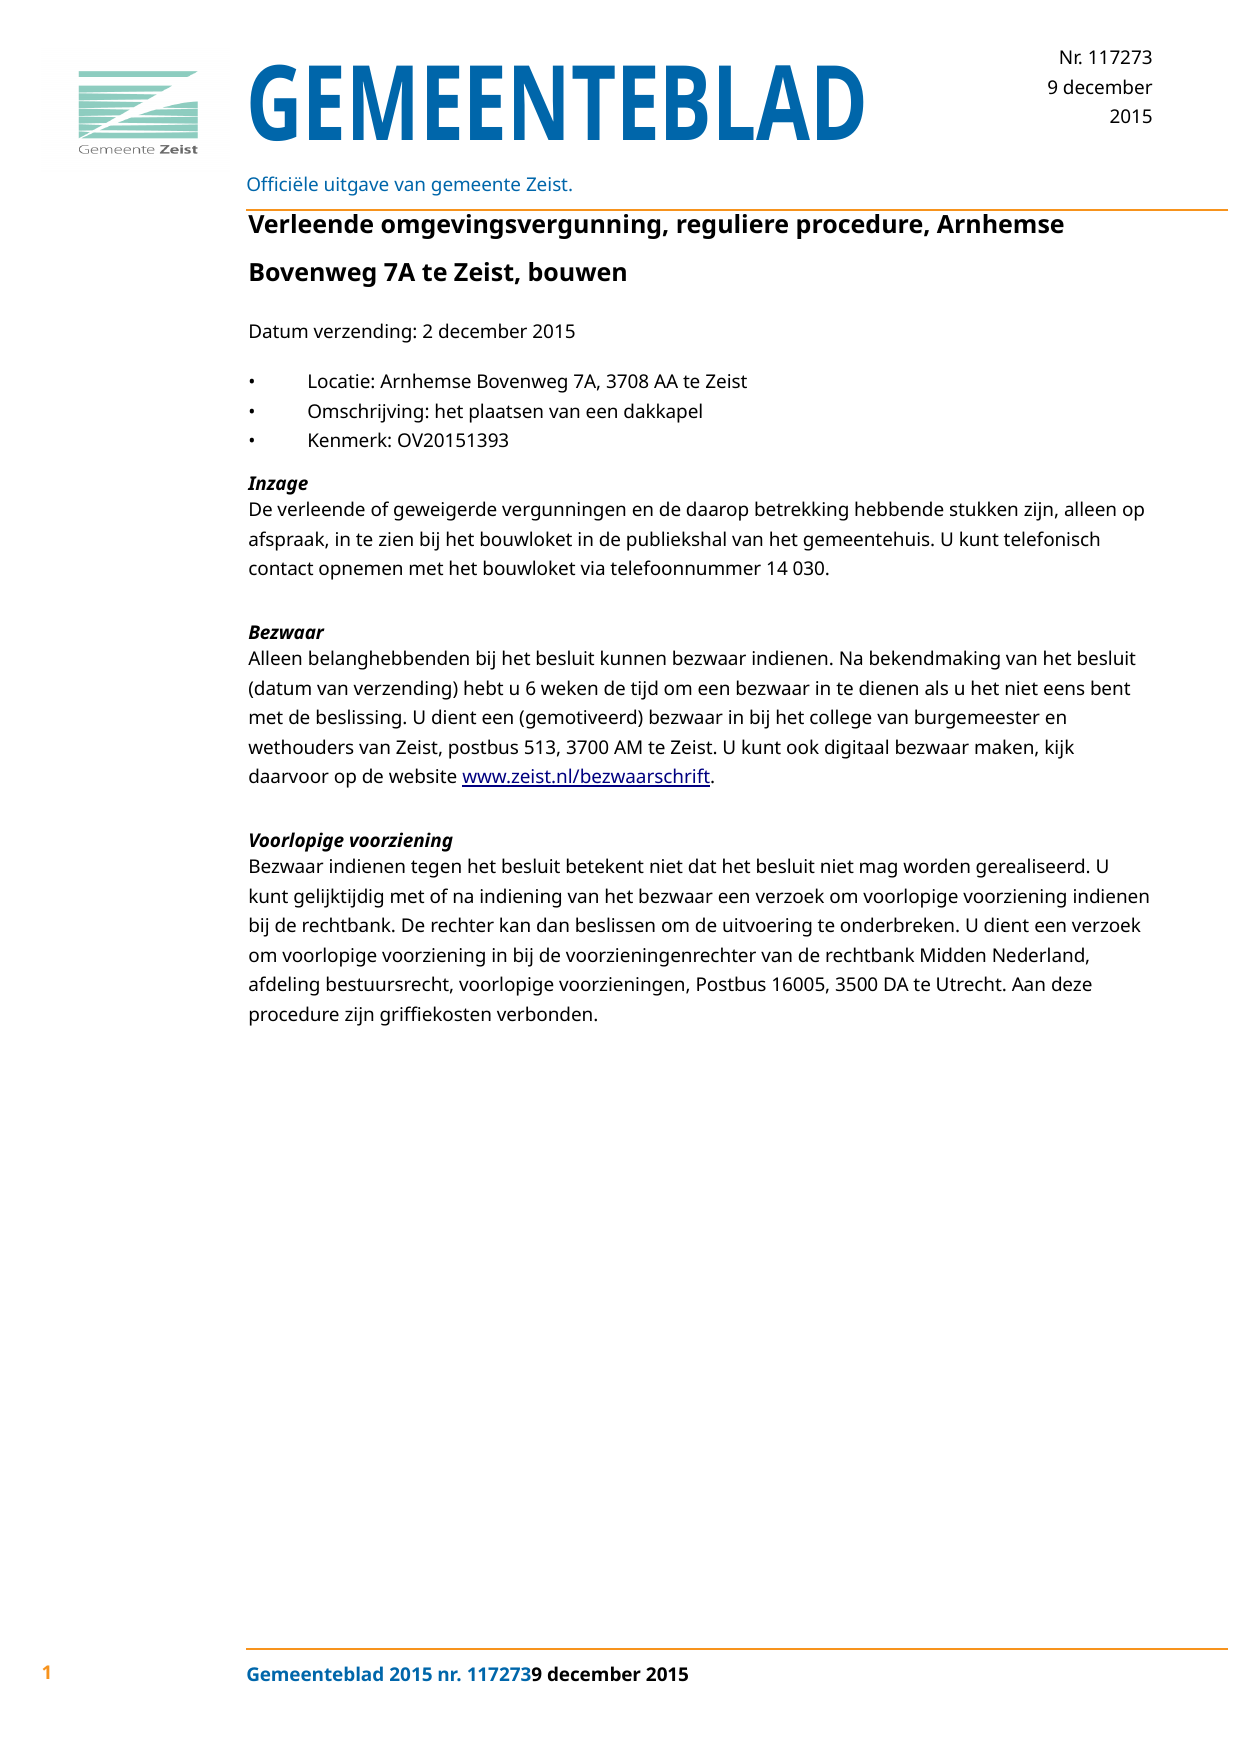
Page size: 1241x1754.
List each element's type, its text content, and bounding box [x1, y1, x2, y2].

text Bezwaar [248, 619, 1152, 645]
text Bezwaar indienen tegen het besluit betekent niet dat het besluit niet mag worden gerealiseerd. U kunt gelijktijdig met of na indiening van het bezwaar een verzoek om voorlopige voorziening indienen bij de rechtbank. De rechter kan dan beslissen om de uitvoering te onderbreken. U dient een verzoek om voorlopige voorziening in bij de voorzieningenrechter van de rechtbank Midden Nederland, afdeling bestuursrecht, voorlopige voorzieningen, Postbus 16005, 3500 DA te Utrecht. Aan deze procedure zijn griffiekosten verbonden. [248, 853, 1152, 1027]
text Datum verzending: 2 december 2015 [248, 318, 1152, 344]
list Kenmerk: OV20151393 [248, 427, 1152, 453]
picture [41, 47, 231, 172]
text Inzage [248, 471, 1152, 496]
text Voorlopige voorziening [248, 827, 1152, 853]
text Alleen belanghebbenden bij het besluit kunnen bezwaar indienen. Na bekendmaking van het besluit (datum van verzending) hebt u 6 weken de tijd om een bezwaar in te dienen als u het niet eens bent met de beslissing. U dient een (gemotiveerd) bezwaar in bij het college van burgemeester en wethouders van Zeist, postbus 513, 3700 AM te Zeist. U kunt ook digitaal bezwaar maken, kijk daarvoor op de website www.zeist.nl/bezwaarschrift. [248, 645, 1152, 789]
list Omschrijving: het plaatsen van een dakkapel [248, 398, 1152, 424]
text De verleende of geweigerde vergunningen en de daarop betrekking hebbende stukken zijn, alleen op afspraak, in te zien bij het bouwloket in de publiekshal van het gemeentehuis. U kunt telefonisch contact opnemen met het bouwloket via telefoonnummer 14 030. [248, 496, 1152, 581]
text Verleende omgevingsvergunning, reguliere procedure, Arnhemse Bovenweg 7A te Zeist, bouwen [248, 211, 1152, 288]
list Locatie: Arnhemse Bovenweg 7A, 3708 AA te Zeist [248, 368, 1152, 394]
